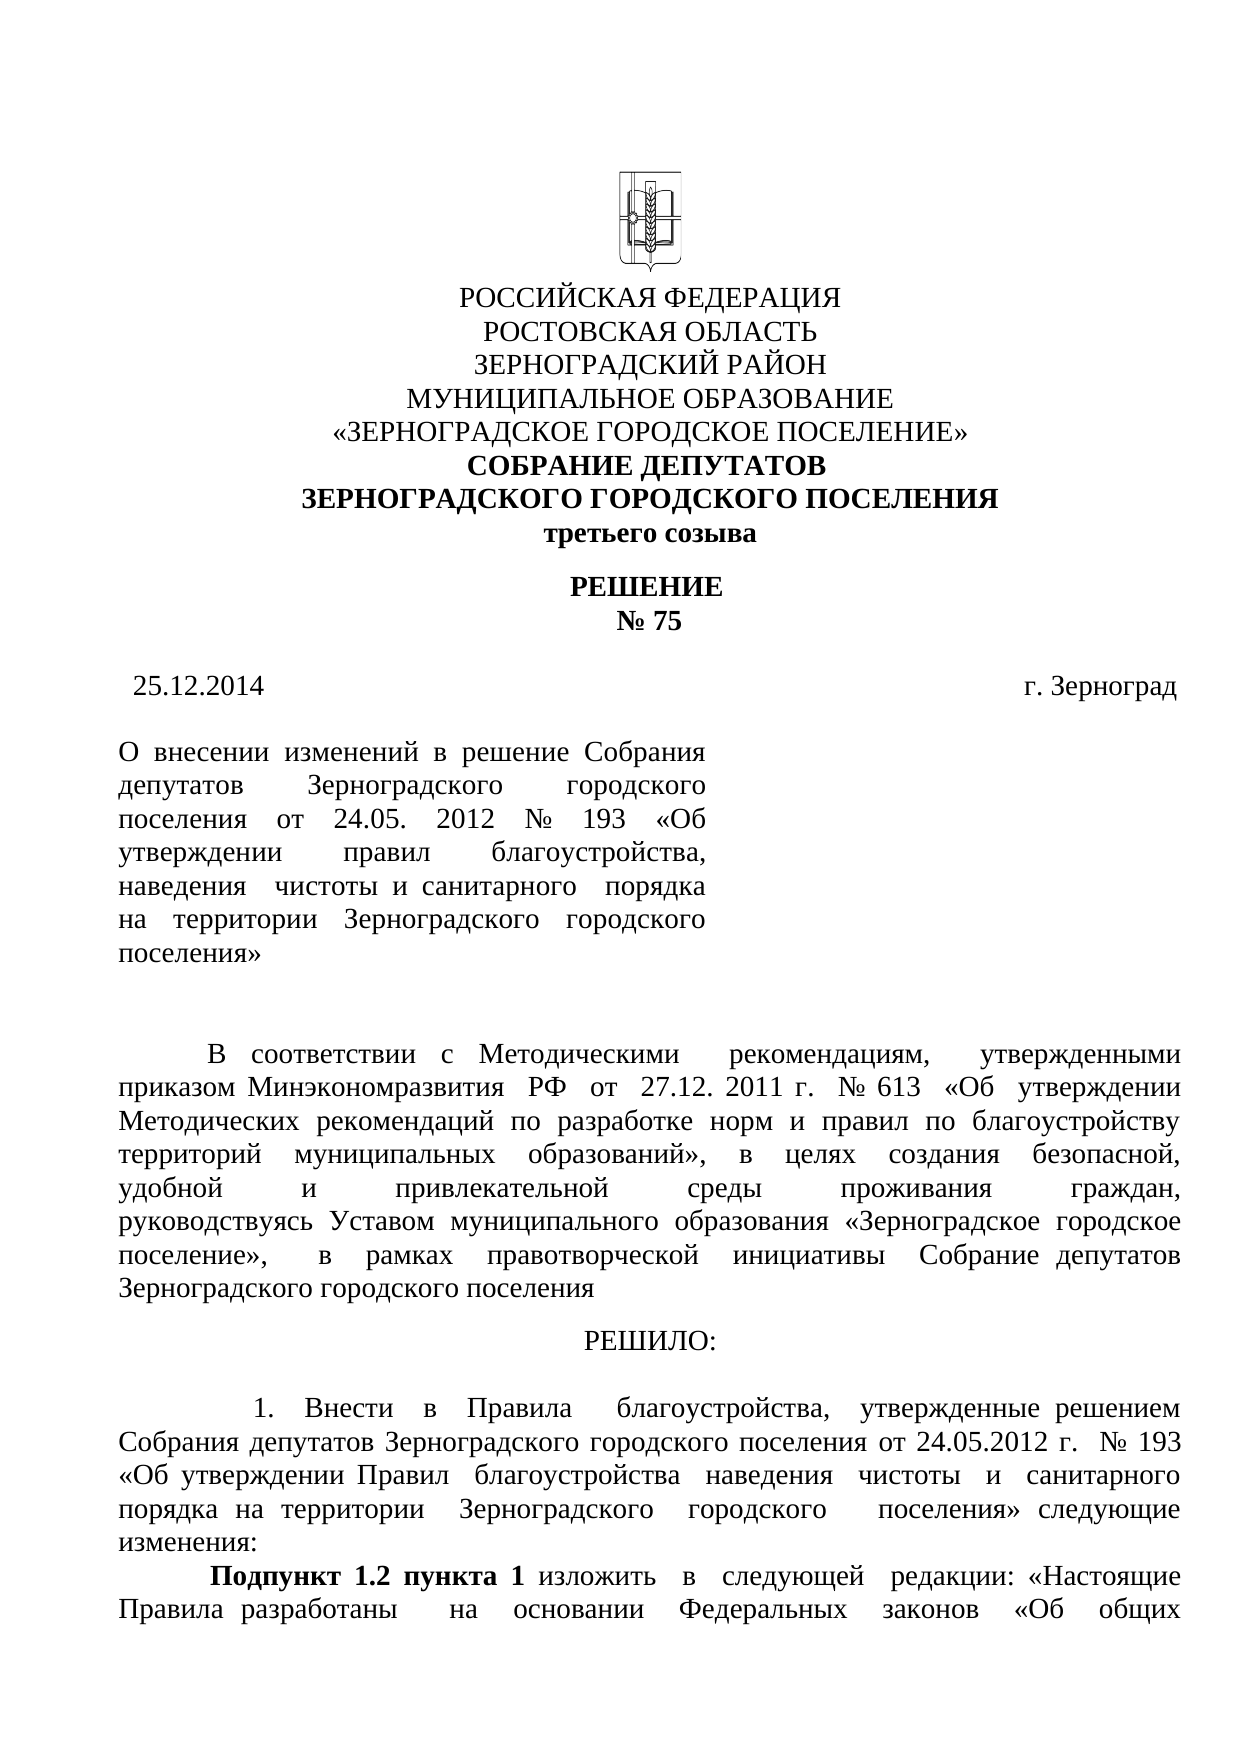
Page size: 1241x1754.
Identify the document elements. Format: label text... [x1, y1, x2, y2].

text В соответствии с Методическими рекомендациям, утвержденными приказом Минэкономразвития РФ от 27.12. 2011 г. № 613 «Об утверждении Методических рекомендаций по разработке норм и правил по благоустройству территорий муниципальных образований», в целях создания безопасной, удобной и привлекательной среды проживания граждан, руководствуясь Уставом муниципального образования «Зерноградское городское поселение», в рамках правотворческой инициативы Собрание депутатов Зерноградского городского поселения [118, 1036, 1182, 1304]
text «Зерноградское городское поселение» [118, 414, 1182, 448]
text ЗЕРНОГРАДСКИЙ РАЙОН [118, 347, 1182, 381]
text РЕШИЛО: [118, 1323, 1182, 1357]
picture [619, 171, 682, 272]
text Подпункт 1.2 пункта 1 изложить в следующей редакции: «Настоящие Правила разработаны на основании Федеральных законов «Об общих [118, 1558, 1182, 1625]
text СОБРАНИЕ ДЕПУТАТОВ [118, 448, 1182, 482]
text 1. Внести в Правила благоустройства, утвержденные решением Собрания депутатов Зерноградского городского поселения от 24.05.2012 г. № 193 «Об утверждении Правил благоустройства наведения чистоты и санитарного порядка на территории Зерноградского городского поселения» следующие изменения: [118, 1390, 1182, 1558]
title 25.12.2014 г. Зерноград [118, 668, 1182, 701]
text МУНИЦИПАЛЬНОЕ ОБРАЗОВАНИЕ [118, 381, 1182, 414]
title РЕШЕНИЕ [118, 569, 1182, 603]
title третьего созыва [118, 515, 1182, 549]
title ЗЕРНОГРАДСКОГО ГОРОДСКОГО ПОСЕЛЕНИЯ [118, 482, 1182, 515]
text № 75 [118, 603, 1180, 637]
text РОСТОВСКАЯ ОБЛАСТЬ [118, 314, 1182, 347]
text РОССИЙСКАЯ ФЕДЕРАЦИЯ [118, 280, 1182, 314]
text О внесении изменений в решение Собрания депутатов Зерноградского городского поселения от 24.05. 2012 № 193 «Об утверждении правил благоустройства, наведения чистоты и санитарного порядка на территории Зерноградского городского поселения» [118, 734, 707, 969]
